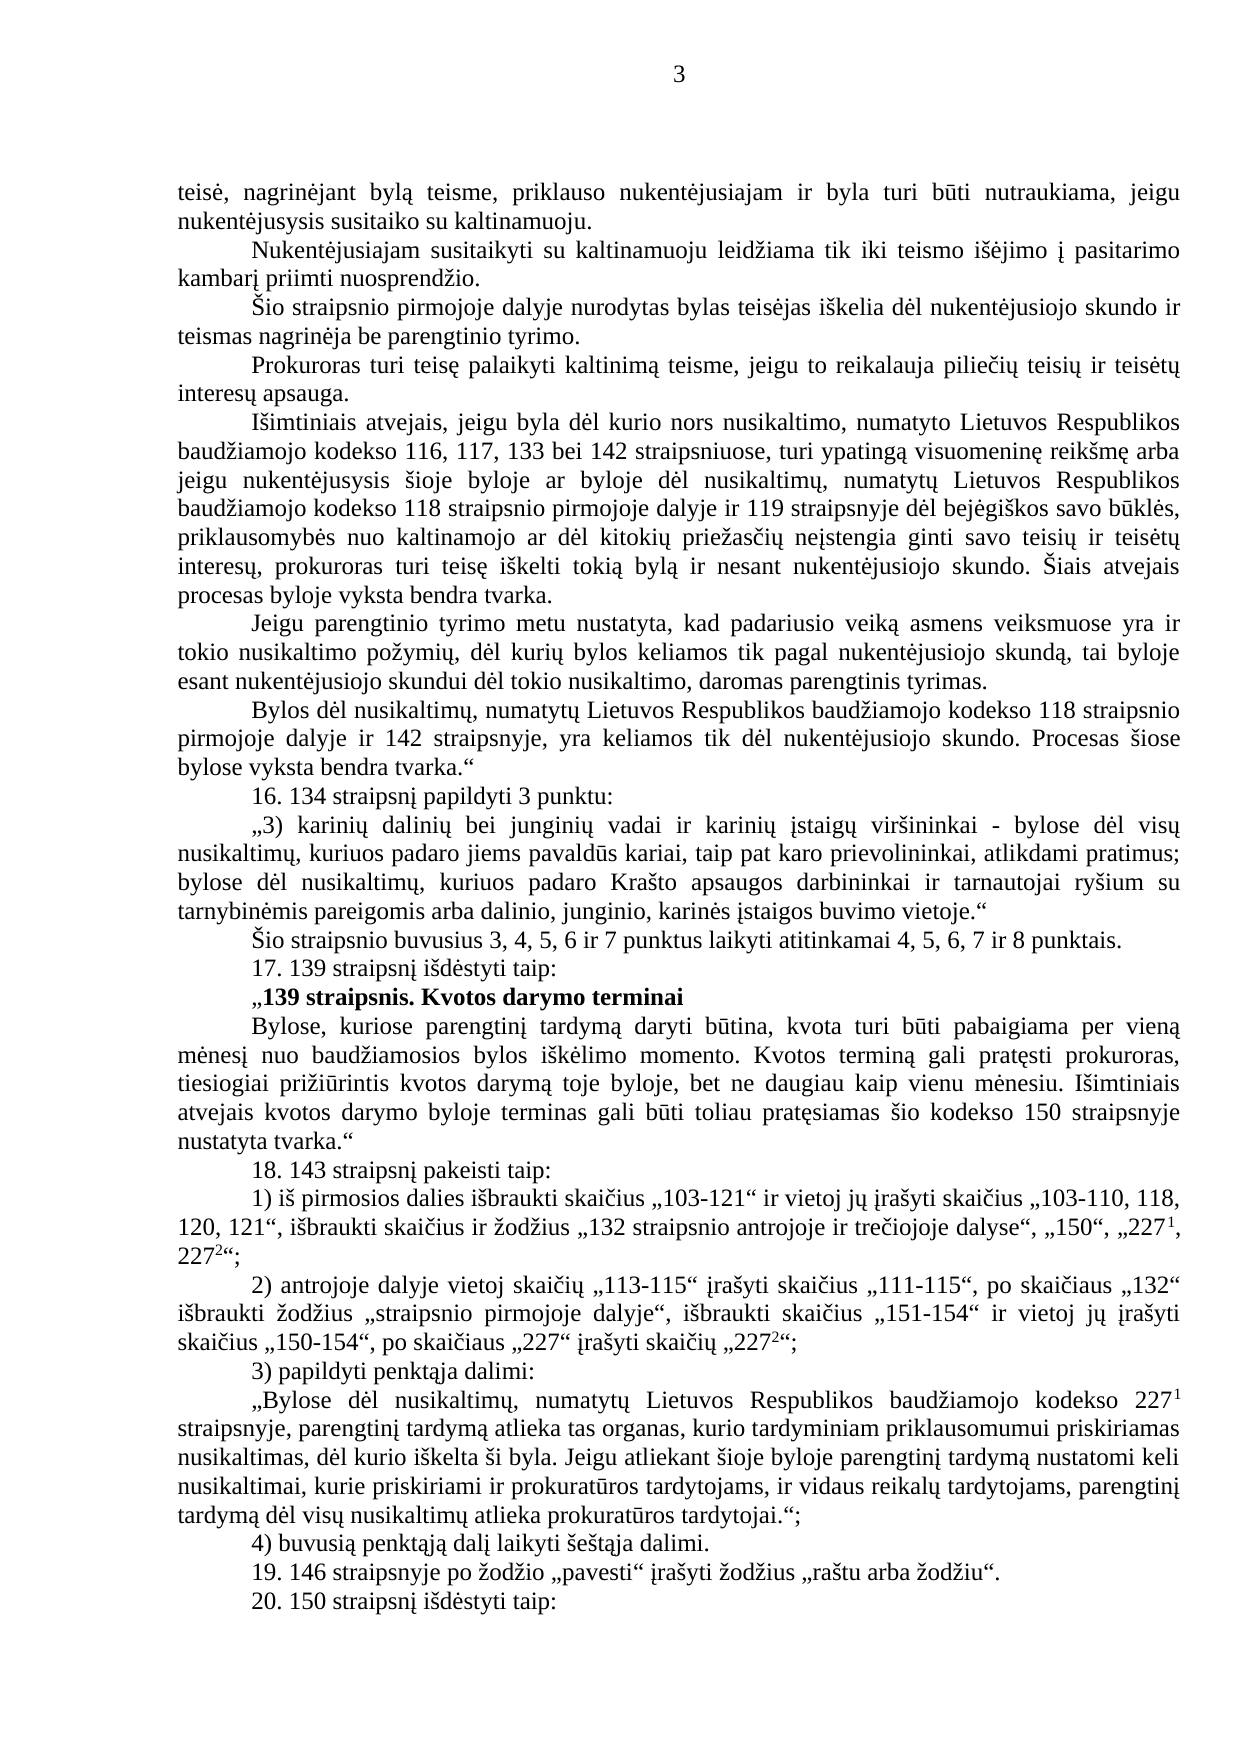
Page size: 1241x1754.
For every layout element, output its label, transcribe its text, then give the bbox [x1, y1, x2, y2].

text 20. 150 straipsnį išdėstyti taip: [177, 1586, 1181, 1615]
text Prokuroras turi teisę palaikyti kaltinimą teisme, jeigu to reikalauja piliečių teisių ir teisėtų interesų apsauga. [177, 350, 1181, 407]
text teisė, nagrinėjant bylą teisme, priklauso nukentėjusiajam ir byla turi būti nutraukiama, jeigu nukentėjusysis susitaiko su kaltinamuoju. [177, 177, 1181, 235]
text Jeigu parengtinio tyrimo metu nustatyta, kad padariusio veiką asmens veiksmuose yra ir tokio nusikaltimo požymių, dėl kurių bylos keliamos tik pagal nukentėjusiojo skundą, tai byloje esant nukentėjusiojo skundui dėl tokio nusikaltimo, daromas parengtinis tyrimas. [177, 608, 1181, 695]
text Bylos dėl nusikaltimų, numatytų Lietuvos Respublikos baudžiamojo kodekso 118 straipsnio pirmojoje dalyje ir 142 straipsnyje, yra keliamos tik dėl nukentėjusiojo skundo. Procesas šiose bylose vyksta bendra tvarka.“ [177, 695, 1181, 781]
text 4) buvusią penktąją dalį laikyti šeštąja dalimi. [177, 1528, 1181, 1557]
text „Bylose dėl nusikaltimų, numatytų Lietuvos Respublikos baudžiamojo kodekso 2271 straipsnyje, parengtinį tardymą atlieka tas organas, kurio tardyminiam priklausomumui priskiriamas nusikaltimas, dėl kurio iškelta ši byla. Jeigu atliekant šioje byloje parengtinį tardymą nustatomi keli nusikaltimai, kurie priskiriami ir prokuratūros tardytojams, ir vidaus reikalų tardytojams, parengtinį tardymą dėl visų nusikaltimų atlieka prokuratūros tardytojai.“; [177, 1385, 1181, 1528]
text 2) antrojoje dalyje vietoj skaičių „113-115“ įrašyti skaičius „111-115“, po skaičiaus „132“ išbraukti žodžius „straipsnio pirmojoje dalyje“, išbraukti skaičius „151-154“ ir vietoj jų įrašyti skaičius „150-154“, po skaičiaus „227“ įrašyti skaičių „2272“; [177, 1270, 1181, 1356]
text 16. 134 straipsnį papildyti 3 punktu: [177, 781, 1181, 810]
text Šio straipsnio buvusius 3, 4, 5, 6 ir 7 punktus laikyti atitinkamai 4, 5, 6, 7 ir 8 punktais. [177, 925, 1181, 953]
text „139 straipsnis. Kvotos darymo terminai [177, 982, 1181, 1011]
text Išimtiniais atvejais, jeigu byla dėl kurio nors nusikaltimo, numatyto Lietuvos Respublikos baudžiamojo kodekso 116, 117, 133 bei 142 straipsniuose, turi ypatingą visuomeninę reikšmę arba jeigu nukentėjusysis šioje byloje ar byloje dėl nusikaltimų, numatytų Lietuvos Respublikos baudžiamojo kodekso 118 straipsnio pirmojoje dalyje ir 119 straipsnyje dėl bejėgiškos savo būklės, priklausomybės nuo kaltinamojo ar dėl kitokių priežasčių neįstengia ginti savo teisių ir teisėtų interesų, prokuroras turi teisę iškelti tokią bylą ir nesant nukentėjusiojo skundo. Šiais atvejais procesas byloje vyksta bendra tvarka. [177, 407, 1181, 608]
text Šio straipsnio pirmojoje dalyje nurodytas bylas teisėjas iškelia dėl nukentėjusiojo skundo ir teismas nagrinėja be parengtinio tyrimo. [177, 292, 1181, 350]
text 19. 146 straipsnyje po žodžio „pavesti“ įrašyti žodžius „raštu arba žodžiu“. [177, 1557, 1181, 1586]
text 18. 143 straipsnį pakeisti taip: [177, 1155, 1181, 1183]
text Nukentėjusiajam susitaikyti su kaltinamuoju leidžiama tik iki teismo išėjimo į pasitarimo kambarį priimti nuosprendžio. [177, 235, 1181, 292]
text 17. 139 straipsnį išdėstyti taip: [177, 953, 1181, 982]
text „3) karinių dalinių bei junginių vadai ir karinių įstaigų viršininkai - bylose dėl visų nusikaltimų, kuriuos padaro jiems pavaldūs kariai, taip pat karo prievolininkai, atlikdami pratimus; bylose dėl nusikaltimų, kuriuos padaro Krašto apsaugos darbininkai ir tarnautojai ryšium su tarnybinėmis pareigomis arba dalinio, junginio, karinės įstaigos buvimo vietoje.“ [177, 810, 1181, 925]
text 1) iš pirmosios dalies išbraukti skaičius „103-121“ ir vietoj jų įrašyti skaičius „103-110, 118, 120, 121“, išbraukti skaičius ir žodžius „132 straipsnio antrojoje ir trečiojoje dalyse“, „150“, „2271, 2272“; [177, 1183, 1181, 1270]
text 3) papildyti penktąja dalimi: [177, 1356, 1181, 1385]
text Bylose, kuriose parengtinį tardymą daryti būtina, kvota turi būti pabaigiama per vieną mėnesį nuo baudžiamosios bylos iškėlimo momento. Kvotos terminą gali pratęsti prokuroras, tiesiogiai prižiūrintis kvotos darymą toje byloje, bet ne daugiau kaip vienu mėnesiu. Išimtiniais atvejais kvotos darymo byloje terminas gali būti toliau pratęsiamas šio kodekso 150 straipsnyje nustatyta tvarka.“ [177, 1011, 1181, 1155]
